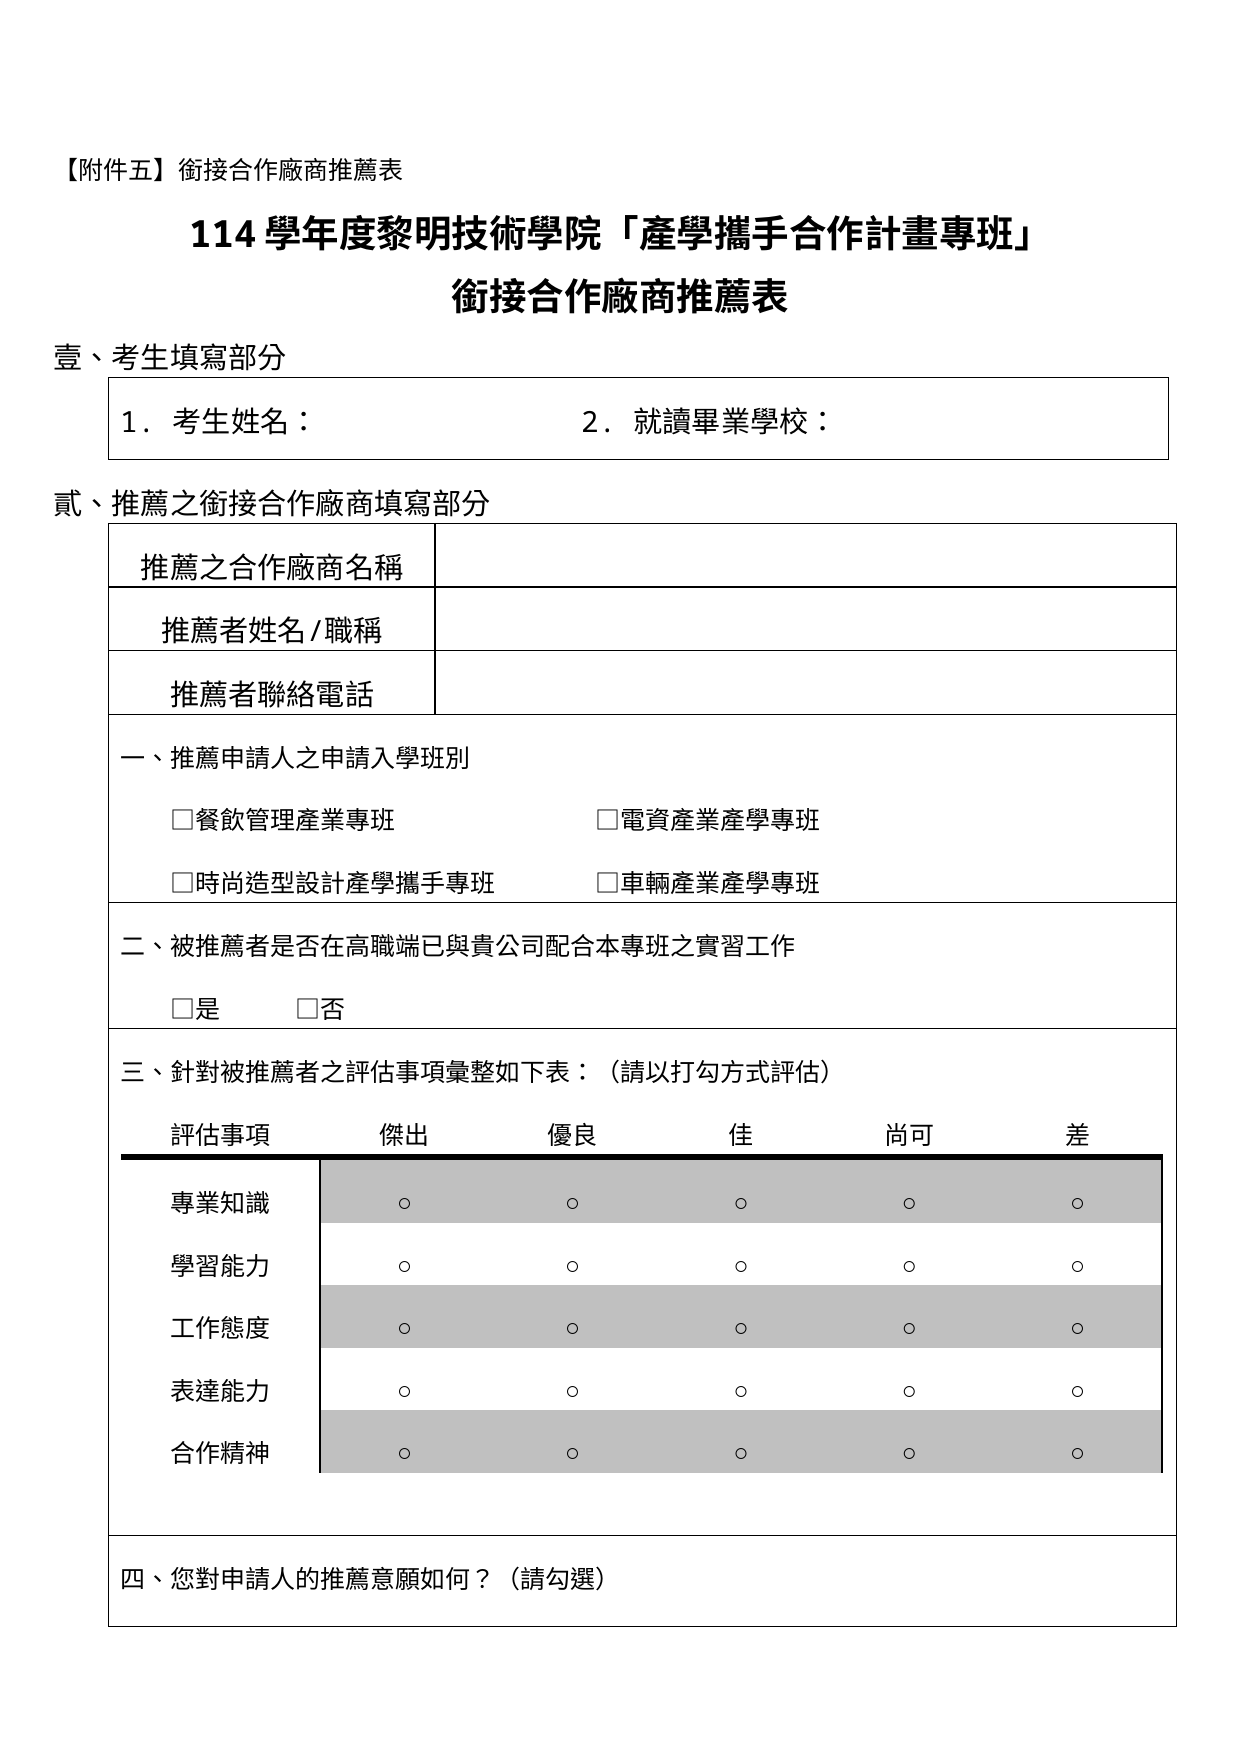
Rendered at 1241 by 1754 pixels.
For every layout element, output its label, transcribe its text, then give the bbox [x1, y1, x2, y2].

table_cell ○ [657, 1285, 825, 1348]
table_cell 合作精神 [121, 1410, 319, 1473]
table_cell ○ [488, 1223, 657, 1285]
table_cell ○ [657, 1348, 825, 1410]
table_cell 專業知識 [121, 1160, 319, 1223]
table_cell ○ [321, 1410, 488, 1473]
table_cell ○ [993, 1160, 1161, 1223]
table_cell ○ [993, 1410, 1161, 1473]
text 114學年度黎明技術學院「產學攜手合作計畫專班」 [53, 189, 1187, 252]
table_header 傑出 [320, 1092, 488, 1154]
table_cell ○ [321, 1160, 488, 1223]
table_cell ○ [488, 1410, 657, 1473]
table_cell ○ [825, 1223, 993, 1285]
table_cell ○ [825, 1285, 993, 1348]
table_cell [436, 651, 1176, 713]
table_cell 一、推薦申請人之申請入學班別 □餐飲管理產業專班 □電資產業產學專班 □時尚造型設計產學攜手專班 □車輛產業產學專班 [109, 715, 1176, 902]
table_cell ○ [321, 1223, 488, 1285]
table_cell 表達能力 [121, 1348, 319, 1410]
table_cell ○ [321, 1348, 488, 1410]
table_cell ○ [488, 1285, 657, 1348]
text 貳、推薦之銜接合作廠商填寫部分 [53, 460, 1187, 523]
table_header 推薦之合作廠商名稱 [109, 524, 434, 586]
table_cell ○ [993, 1285, 1161, 1348]
table_cell ○ [321, 1285, 488, 1348]
table_cell ○ [993, 1348, 1161, 1410]
table_cell [436, 588, 1176, 650]
table_cell ○ [657, 1160, 825, 1223]
table_cell 三、針對被推薦者之評估事項彙整如下表：（請以打勾方式評估） [109, 1029, 1176, 1535]
table_cell 工作態度 [121, 1285, 319, 1348]
table_cell ○ [657, 1410, 825, 1473]
table_cell ○ [488, 1348, 657, 1410]
table_cell 推薦者聯絡電話 [109, 651, 434, 713]
table_header [436, 524, 1176, 586]
table_cell ○ [825, 1410, 993, 1473]
table_cell 學習能力 [121, 1223, 319, 1285]
table_header 差 [993, 1092, 1162, 1154]
table_cell ○ [825, 1348, 993, 1410]
subtitle 【附件五】銜接合作廠商推薦表 [53, 127, 1187, 189]
table_cell ○ [993, 1223, 1161, 1285]
table_cell ○ [825, 1160, 993, 1223]
table_header 優良 [488, 1092, 657, 1154]
table_cell 四、您對申請人的推薦意願如何？（請勾選） [109, 1536, 1176, 1626]
table_header 尚可 [825, 1092, 993, 1154]
table_cell ○ [488, 1160, 657, 1223]
table_header 佳 [657, 1092, 825, 1154]
text 壹、考生填寫部分 [53, 314, 1187, 377]
table_header 評估事項 [121, 1092, 320, 1154]
table_cell 推薦者姓名/職稱 [109, 588, 434, 650]
text 銜接合作廠商推薦表 [53, 252, 1187, 314]
table_cell 二、被推薦者是否在高職端已與貴公司配合本專班之實習工作 □是 □否 [109, 903, 1176, 1028]
table_cell ○ [657, 1223, 825, 1285]
table_header 1. 考生姓名： 2. 就讀畢業學校： [109, 378, 1168, 459]
